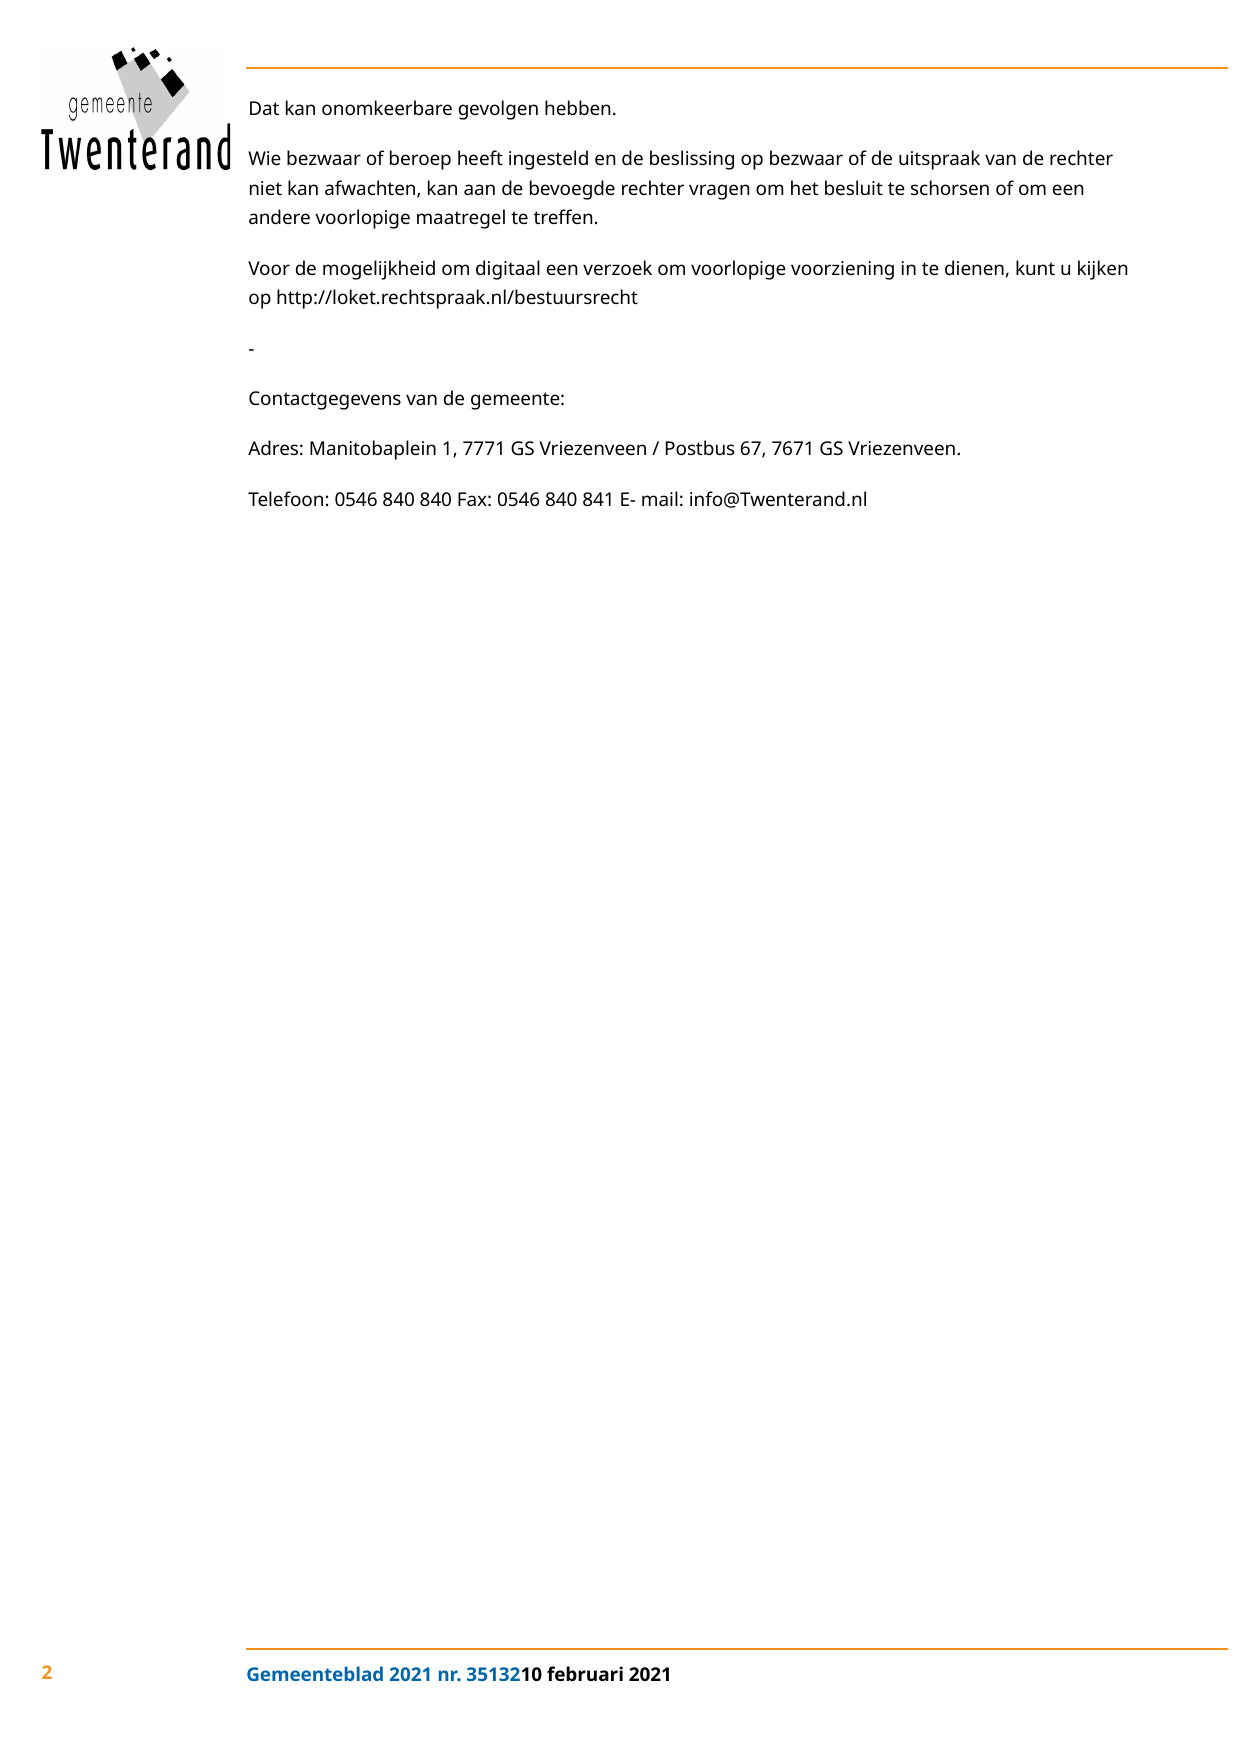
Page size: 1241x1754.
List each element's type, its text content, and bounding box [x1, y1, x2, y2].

text Voor de mogelijkheid om digitaal een verzoek om voorlopige voorziening in te dienen, kunt u kijken op http://loket.rechtspraak.nl/bestuursrecht [248, 255, 1152, 310]
text Adres: Manitobaplein 1, 7771 GS Vriezenveen / Postbus 67, 7671 GS Vriezenveen. [248, 436, 1152, 461]
text Dat kan onomkeerbare gevolgen hebben. [248, 95, 1152, 121]
text Contactgegevens van de gemeente: [248, 385, 1152, 411]
picture [41, 47, 231, 172]
text Telefoon: 0546 840 840 Fax: 0546 840 841 E- mail: info@Twenterand.nl [248, 486, 1152, 512]
text - [248, 335, 1152, 361]
text Wie bezwaar of beroep heeft ingesteld en de beslissing op bezwaar of de uitspraak van de rechter niet kan afwachten, kan aan de bevoegde rechter vragen om het besluit te schorsen of om een andere voorlopige maatregel te treffen. [248, 145, 1152, 230]
